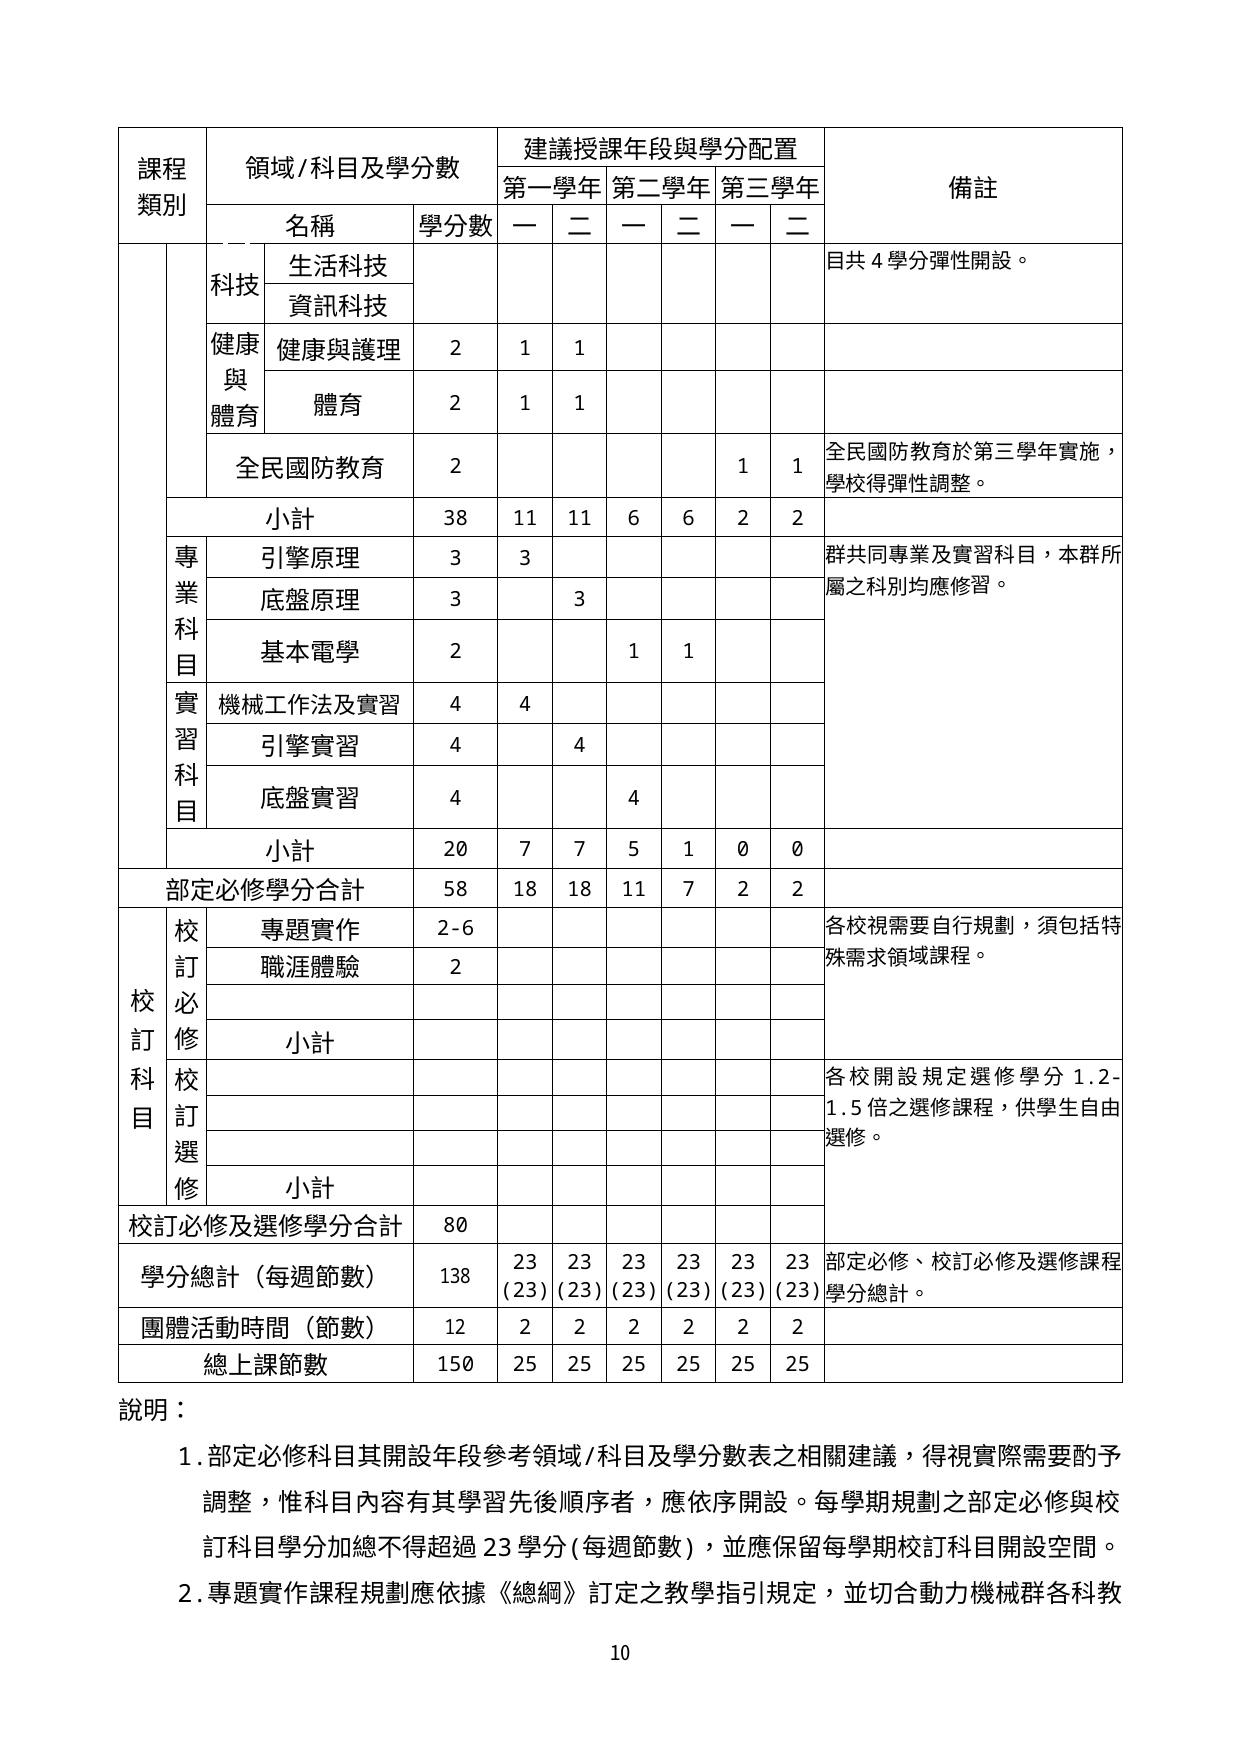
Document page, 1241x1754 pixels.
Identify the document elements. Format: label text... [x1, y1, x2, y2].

table_cell [716, 537, 770, 577]
table_cell 11 [498, 498, 552, 536]
table_cell 2 [553, 1308, 606, 1344]
table_cell [553, 1131, 606, 1165]
table_cell 健康與 體育 [207, 324, 264, 433]
table_cell [771, 948, 824, 984]
table_cell [553, 1096, 606, 1129]
table_cell [662, 324, 715, 370]
table_cell [662, 537, 715, 577]
table_cell 2 [771, 498, 824, 536]
table_cell [716, 683, 770, 723]
table_cell [716, 1131, 770, 1165]
table_cell [414, 244, 497, 323]
table_cell 二 [771, 205, 824, 243]
table_cell [771, 620, 824, 682]
table_cell [771, 1096, 824, 1129]
table_cell 2 [662, 1308, 715, 1344]
table_cell 引擎實習 [207, 724, 413, 765]
table_cell [498, 1060, 552, 1094]
table_cell [498, 908, 552, 947]
table_cell [607, 1096, 661, 1129]
table_cell [771, 1206, 824, 1243]
text 說明： [118, 1383, 1122, 1428]
table_cell [662, 1206, 715, 1243]
table_cell 基本電學 [207, 620, 413, 682]
table_cell [771, 371, 824, 433]
table_cell [662, 244, 715, 323]
table_cell 1 [662, 829, 715, 868]
table_cell 資訊科技 [265, 284, 413, 323]
table_cell 二 [662, 205, 715, 243]
table_cell [498, 1096, 552, 1129]
table_cell [607, 578, 661, 619]
table_cell 生活科技 [265, 244, 413, 283]
table_cell [607, 1020, 661, 1059]
table_cell 2 [716, 869, 770, 907]
table_cell 小計 [167, 498, 413, 536]
table_cell [498, 1166, 552, 1205]
table_cell 2-6 [414, 908, 497, 947]
table_cell [607, 724, 661, 765]
table_cell [498, 578, 552, 619]
table_cell 2 [414, 371, 497, 433]
table_cell [167, 244, 206, 497]
table_cell 2 [771, 869, 824, 907]
table_cell [825, 869, 1122, 907]
table_cell [607, 948, 661, 984]
table_cell [207, 1096, 413, 1129]
table_cell [498, 620, 552, 682]
table_cell 體育 [265, 371, 413, 433]
table_cell [207, 985, 413, 1019]
table_cell 學分總計（每週節數） [119, 1244, 413, 1307]
table_cell 機械工作法及實習 [207, 683, 413, 723]
table_cell [716, 1020, 770, 1059]
table_cell [662, 724, 715, 765]
table_cell [553, 1020, 606, 1059]
table_cell 2 [498, 1308, 552, 1344]
table_cell 2 [771, 1308, 824, 1344]
table_cell 6 [662, 498, 715, 536]
table_cell 25 [553, 1345, 606, 1382]
table_cell [716, 620, 770, 682]
table_cell 全民國防教育於第三學年實施，學校得彈性調整。 [825, 434, 1122, 497]
table_cell 23 (23) [716, 1244, 770, 1307]
table_cell [716, 908, 770, 947]
table_cell [607, 683, 661, 723]
text 1.部定必修科目其開設年段參考領域/科目及學分數表之相關建議，得視實際需要酌予調整，惟科目內容有其學習先後順序者，應依序開設。每學期規劃之部定必修與校訂科目學分加總不得超過23學分(每週節數)，並應保留每學期校訂科目開設空間。 [177, 1428, 1122, 1566]
table_cell 23 (23) [662, 1244, 715, 1307]
table_cell 2 [716, 498, 770, 536]
table_cell 健康與護理 [265, 324, 413, 370]
table_cell [607, 1060, 661, 1094]
table_cell 11 [553, 498, 606, 536]
table_cell [498, 1131, 552, 1165]
table_cell [662, 948, 715, 984]
table_header 領域/科目及學分數 [207, 128, 497, 204]
table_cell [825, 371, 1122, 433]
table_cell 1 [498, 324, 552, 370]
table_cell 4 [414, 766, 497, 828]
table_cell [662, 1131, 715, 1165]
table_cell [498, 1020, 552, 1059]
table_cell 3 [414, 578, 497, 619]
table_cell 138 [414, 1244, 497, 1307]
table_cell [553, 537, 606, 577]
table_cell 第二學年 [607, 167, 715, 204]
table_cell 4 [498, 683, 552, 723]
table_cell 1 [553, 324, 606, 370]
table_cell 小計 [167, 829, 413, 868]
table_cell 校訂必修 [167, 908, 206, 1059]
table_cell [771, 1166, 824, 1205]
table_cell 職涯體驗 [207, 948, 413, 984]
table_cell 7 [553, 829, 606, 868]
table_cell 5 [607, 829, 661, 868]
table_cell 1 [553, 371, 606, 433]
table_cell [771, 537, 824, 577]
table_cell [771, 1020, 824, 1059]
table_cell 25 [716, 1345, 770, 1382]
table_cell [553, 766, 606, 828]
table_cell [825, 1308, 1122, 1344]
table_cell 25 [662, 1345, 715, 1382]
table_cell [771, 683, 824, 723]
table_cell [716, 371, 770, 433]
table_cell [207, 1131, 413, 1165]
table_cell 18 [553, 869, 606, 907]
table_cell 專題實作 [207, 908, 413, 947]
table_cell [716, 578, 770, 619]
table_cell [825, 829, 1122, 868]
table_cell [607, 324, 661, 370]
table_cell [607, 985, 661, 1019]
table_cell 7 [662, 869, 715, 907]
table_cell 7 [498, 829, 552, 868]
table_cell [553, 434, 606, 497]
table_cell 一 [716, 205, 770, 243]
table_cell 全民國防教育 [207, 434, 413, 497]
table_cell 名稱 [207, 205, 413, 243]
table_header 建議授課年段與學分配置 [498, 128, 824, 166]
table_cell [553, 1060, 606, 1094]
table_cell [498, 766, 552, 828]
table_cell 2 [414, 620, 497, 682]
table_cell [662, 434, 715, 497]
table_cell 3 [414, 537, 497, 577]
table_header 備註 [825, 128, 1122, 243]
table_cell 小計 [207, 1020, 413, 1059]
table_cell [607, 1166, 661, 1205]
table_cell [207, 1060, 413, 1094]
table_cell [498, 1206, 552, 1243]
table_cell [716, 1096, 770, 1129]
text 2.專題實作課程規劃應依據《總綱》訂定之教學指引規定，並切合動力機械群各科教 [177, 1566, 1122, 1612]
table_cell 底盤原理 [207, 578, 413, 619]
table_cell 4 [607, 766, 661, 828]
table_cell [553, 908, 606, 947]
table_cell [662, 766, 715, 828]
table_cell 58 [414, 869, 497, 907]
table_cell [553, 1166, 606, 1205]
table_cell 一 [607, 205, 661, 243]
table_cell [414, 1131, 497, 1165]
table_cell 底盤實習 [207, 766, 413, 828]
table_cell 25 [498, 1345, 552, 1382]
table_cell 部定必修學分合計 [119, 869, 413, 907]
table_cell [662, 985, 715, 1019]
table_cell 第三學年 [716, 167, 824, 204]
table_cell 群共同專業及實習科目，本群所屬之科別均應修習。 [825, 537, 1122, 828]
table_cell [716, 1166, 770, 1205]
table_cell 3 [498, 537, 552, 577]
table_cell 25 [607, 1345, 661, 1382]
table_cell 實習科目 [167, 683, 206, 828]
table_cell [716, 324, 770, 370]
table_cell 1 [771, 434, 824, 497]
table_cell [716, 985, 770, 1019]
table_cell 目共4學分彈性開設。 [825, 244, 1122, 323]
table_cell [716, 1060, 770, 1094]
table_cell [607, 371, 661, 433]
table_cell [553, 620, 606, 682]
table_cell 二 [553, 205, 606, 243]
table_cell [662, 578, 715, 619]
table_cell 4 [414, 724, 497, 765]
table_cell [553, 244, 606, 323]
table_cell 80 [414, 1206, 497, 1243]
table_cell 小計 [207, 1166, 413, 1205]
table_cell [498, 985, 552, 1019]
table_cell 校訂科目 [119, 908, 166, 1205]
table_cell 20 [414, 829, 497, 868]
table_cell [716, 766, 770, 828]
table_cell [662, 683, 715, 723]
table_cell [414, 1060, 497, 1094]
table_cell 23 (23) [771, 1244, 824, 1307]
table_cell 1 [662, 620, 715, 682]
table_cell [771, 724, 824, 765]
table_cell [771, 244, 824, 323]
table_header 課程 類別 [119, 128, 206, 243]
table_cell [414, 985, 497, 1019]
table_cell 總上課節數 [119, 1345, 413, 1382]
table_cell 2 [716, 1308, 770, 1344]
table_cell 150 [414, 1345, 497, 1382]
table_cell 2 [414, 434, 497, 497]
table_cell [607, 244, 661, 323]
table_cell 23 (23) [498, 1244, 552, 1307]
table_cell 校訂選修 [167, 1060, 206, 1205]
table_cell [771, 324, 824, 370]
table_cell [771, 908, 824, 947]
table_cell 引擎原理 [207, 537, 413, 577]
table_cell [607, 537, 661, 577]
table_cell 2 [607, 1308, 661, 1344]
table_cell 科技 [207, 243, 264, 323]
table_cell [607, 1131, 661, 1165]
table_cell [553, 683, 606, 723]
table_cell [607, 434, 661, 497]
table_cell 第一學年 [498, 167, 606, 204]
table_cell [825, 498, 1122, 536]
table_cell [662, 1096, 715, 1129]
table_cell [662, 1020, 715, 1059]
table_cell 1 [498, 371, 552, 433]
table_cell 4 [553, 724, 606, 765]
table_cell [662, 1060, 715, 1094]
table_cell 12 [414, 1308, 497, 1344]
table_cell [498, 948, 552, 984]
table_cell [825, 1345, 1122, 1382]
table_cell [119, 244, 166, 868]
table_cell 23 (23) [607, 1244, 661, 1307]
table_cell 一 [498, 205, 552, 243]
table_cell 4 [414, 683, 497, 723]
table_cell [414, 1166, 497, 1205]
table_cell [716, 244, 770, 323]
table_cell 1 [607, 620, 661, 682]
table_cell 25 [771, 1345, 824, 1382]
table_cell 各校開設規定選修學分1.2-1.5倍之選修課程，供學生自由選修。 [825, 1060, 1122, 1243]
table_cell 23 (23) [553, 1244, 606, 1307]
table_cell 2 [414, 948, 497, 984]
table_cell [771, 1131, 824, 1165]
table_cell 1 [716, 434, 770, 497]
table_cell 0 [716, 829, 770, 868]
table_cell [607, 1206, 661, 1243]
table_cell 6 [607, 498, 661, 536]
table_cell 3 [553, 578, 606, 619]
table_cell [662, 1166, 715, 1205]
table_cell [553, 1206, 606, 1243]
table_cell 2 [414, 324, 497, 370]
table_cell [553, 985, 606, 1019]
table_cell 38 [414, 498, 497, 536]
table_cell [662, 908, 715, 947]
table_cell [716, 948, 770, 984]
table_cell [771, 766, 824, 828]
table_cell [771, 985, 824, 1019]
table_cell [414, 1096, 497, 1129]
table_cell 18 [498, 869, 552, 907]
table_cell 專業科目 [167, 537, 206, 682]
table_cell [716, 724, 770, 765]
table_cell 各校視需要自行規劃，須包括特殊需求領域課程。 [825, 908, 1122, 1059]
table_cell [771, 1060, 824, 1094]
table_cell [662, 371, 715, 433]
table_cell [414, 1020, 497, 1059]
table_cell [498, 244, 552, 323]
table_cell 11 [607, 869, 661, 907]
table_cell 團體活動時間（節數） [119, 1308, 413, 1344]
table_cell [498, 724, 552, 765]
table_cell 部定必修、校訂必修及選修課程學分總計。 [825, 1244, 1122, 1307]
table_cell 校訂必修及選修學分合計 [119, 1206, 413, 1243]
table_cell 0 [771, 829, 824, 868]
table_cell [607, 908, 661, 947]
table_cell [716, 1206, 770, 1243]
table_cell [771, 578, 824, 619]
table_cell [553, 948, 606, 984]
table_cell [498, 434, 552, 497]
table_cell [825, 324, 1122, 370]
table_cell 學分數 [414, 205, 497, 243]
